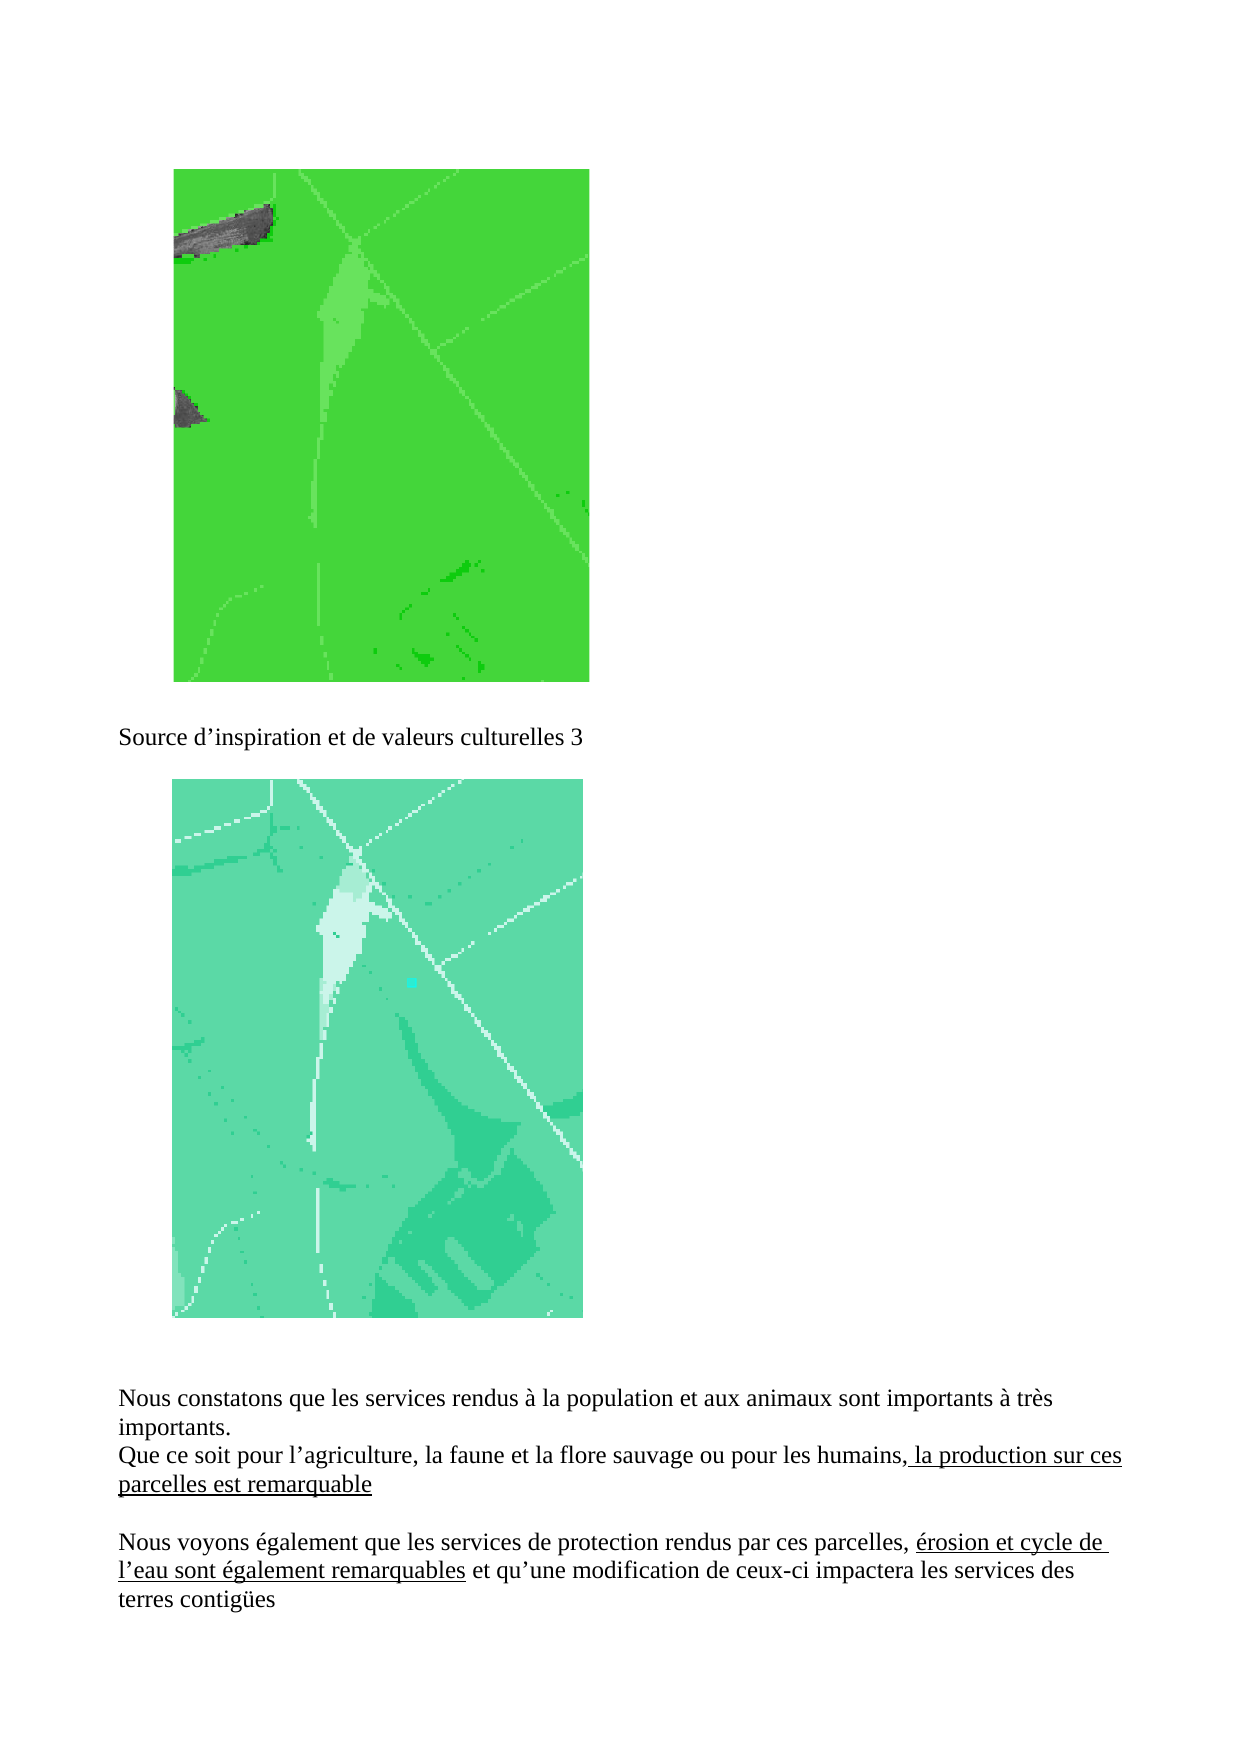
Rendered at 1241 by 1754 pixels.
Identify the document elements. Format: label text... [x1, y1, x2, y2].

picture [173, 169, 590, 682]
picture [172, 779, 583, 1318]
text Nous constatons que les services rendus à la population et aux animaux sont importants à très importants. Que ce soit pour l’agriculture, la faune et la flore sauvage ou pour les humains, la production sur ces parcelles est remarquable [118, 1383, 1122, 1498]
text Source d’inspiration et de valeurs culturelles 3 [118, 722, 1122, 751]
text Nous voyons également que les services de protection rendus par ces parcelles, érosion et cycle de l’eau sont également remarquables et qu’une modification de ceux-ci impactera les services des terres contigües [118, 1527, 1122, 1613]
